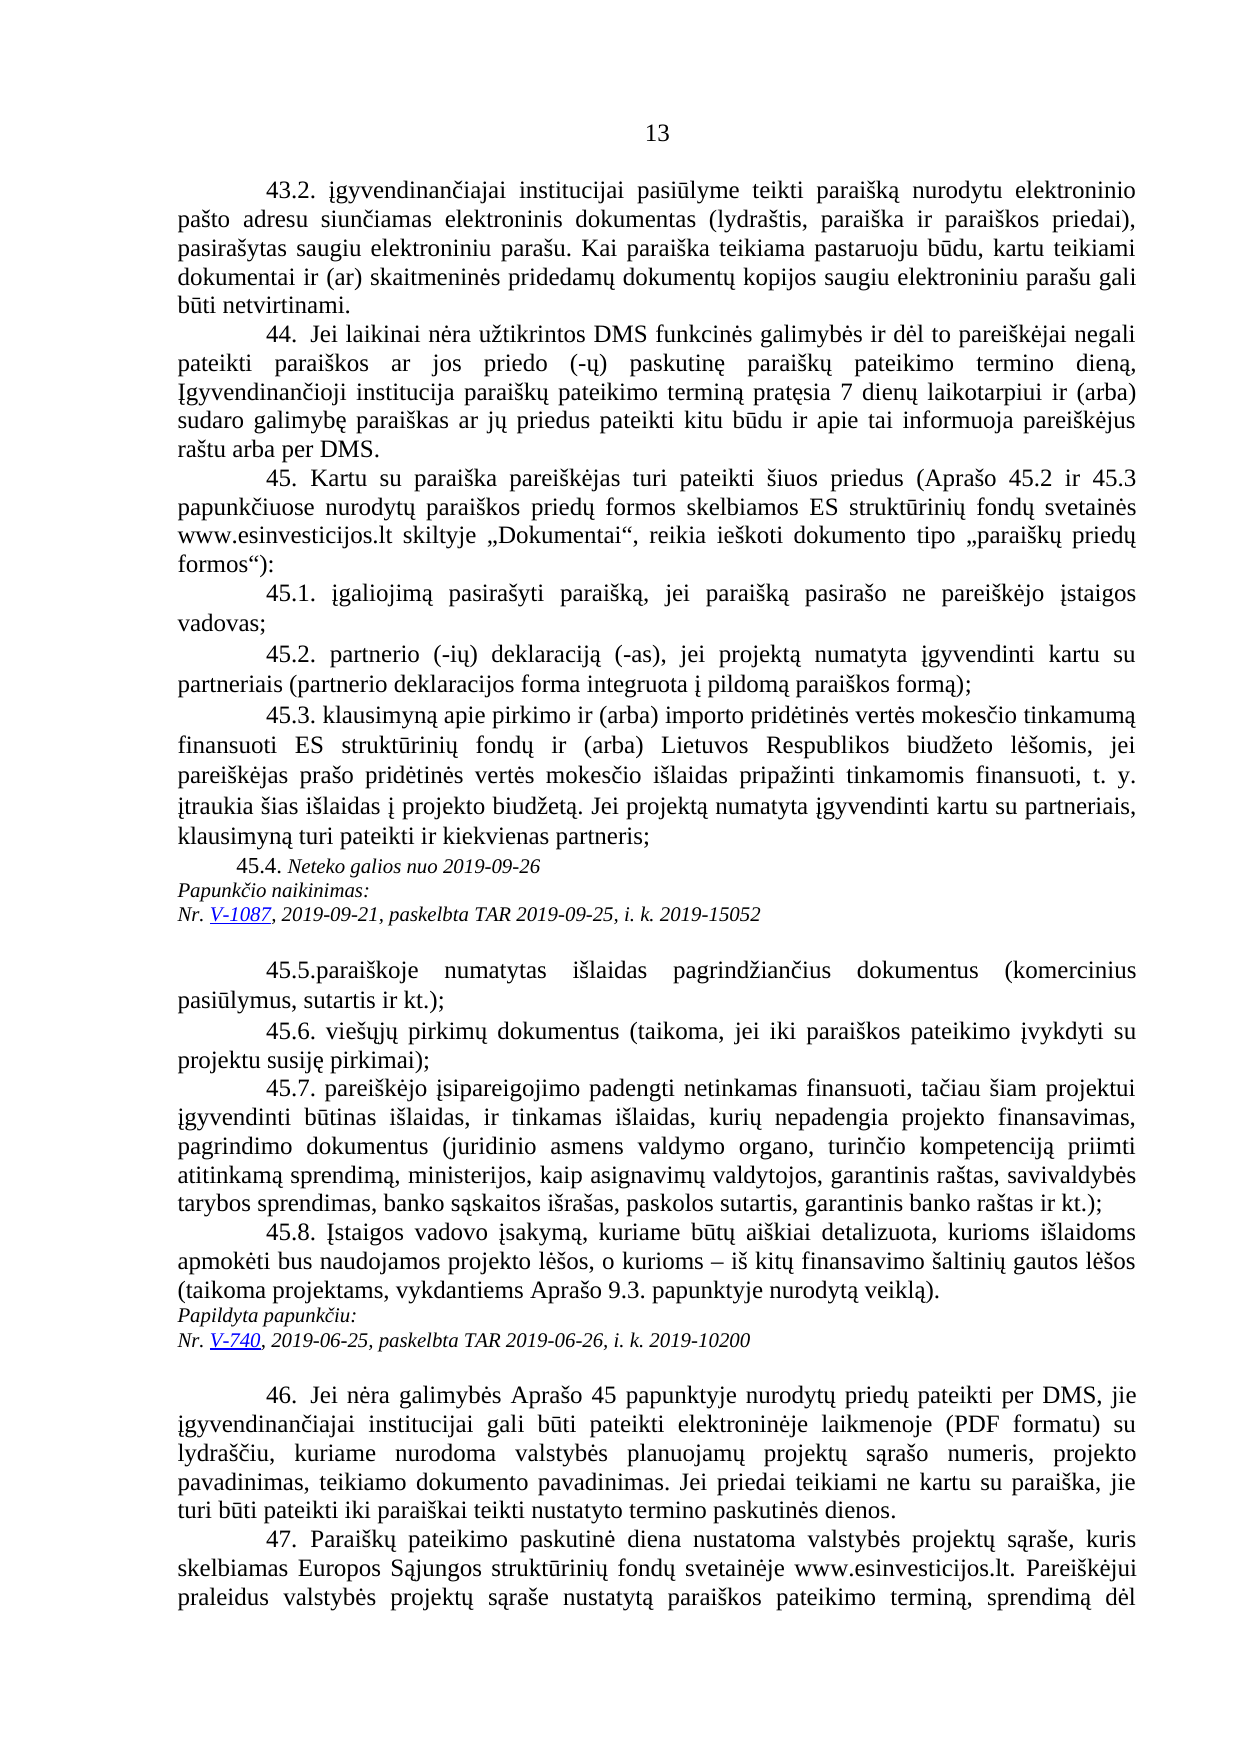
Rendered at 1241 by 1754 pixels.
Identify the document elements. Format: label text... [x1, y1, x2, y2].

text 46. Jei nėra galimybės Aprašo 45 papunktyje nurodytų priedų pateikti per DMS, jie įgyvendinančiajai institucijai gali būti pateikti elektroninėje laikmenoje (PDF formatu) su lydraščiu, kuriame nurodoma valstybės planuojamų projektų sąrašo numeris, projekto pavadinimas, teikiamo dokumento pavadinimas. Jei priedai teikiami ne kartu su paraiška, jie turi būti pateikti iki paraiškai teikti nustatyto termino paskutinės dienos. [177, 1380, 1137, 1524]
text 43.2. įgyvendinančiajai institucijai pasiūlyme teikti paraišką nurodytu elektroninio pašto adresu siunčiamas elektroninis dokumentas (lydraštis, paraiška ir paraiškos priedai), pasirašytas saugiu elektroniniu parašu. Kai paraiška teikiama pastaruoju būdu, kartu teikiami dokumentai ir (ar) skaitmeninės pridedamų dokumentų kopijos saugiu elektroniniu parašu gali būti netvirtinami. [177, 176, 1137, 319]
text 45.2. partnerio (-ių) deklaraciją (-as), jei projektą numatyta įgyvendinti kartu su partneriais (partnerio deklaracijos forma integruota į pildomą paraiškos formą); [177, 639, 1137, 698]
text 45.8. Įstaigos vadovo įsakymą, kuriame būtų aiškiai detalizuota, kurioms išlaidoms apmokėti bus naudojamos projekto lėšos, o kurioms – iš kitų finansavimo šaltinių gautos lėšos (taikoma projektams, vykdantiems Aprašo 9.3. papunktyje nurodytą veiklą). [177, 1217, 1137, 1303]
text 45.5.paraiškoje numatytas išlaidas pagrindžiančius dokumentus (komercinius pasiūlymus, sutartis ir kt.); [177, 955, 1137, 1014]
text Papunkčio naikinimas: [177, 878, 1137, 902]
text Papildyta papunkčiu: [177, 1303, 1137, 1327]
text 45.4. Neteko galios nuo 2019-09-26 [177, 852, 1137, 878]
text 45.3. klausimyną apie pirkimo ir (arba) importo pridėtinės vertės mokesčio tinkamumą finansuoti ES struktūrinių fondų ir (arba) Lietuvos Respublikos biudžeto lėšomis, jei pareiškėjas prašo pridėtinės vertės mokesčio išlaidas pripažinti tinkamomis finansuoti, t. y. įtraukia šias išlaidas į projekto biudžetą. Jei projektą numatyta įgyvendinti kartu su partneriais, klausimyną turi pateikti ir kiekvienas partneris; [177, 700, 1137, 850]
text 44. Jei laikinai nėra užtikrintos DMS funkcinės galimybės ir dėl to pareiškėjai negali pateikti paraiškos ar jos priedo (-ų) paskutinę paraiškų pateikimo termino dieną, Įgyvendinančioji institucija paraiškų pateikimo terminą pratęsia 7 dienų laikotarpiui ir (arba) sudaro galimybę paraiškas ar jų priedus pateikti kitu būdu ir apie tai informuoja pareiškėjus raštu arba per DMS. [177, 319, 1137, 463]
text Nr. V-1087, 2019-09-21, paskelbta TAR 2019-09-25, i. k. 2019-15052 [177, 902, 1137, 926]
text 45.7. pareiškėjo įsipareigojimo padengti netinkamas finansuoti, tačiau šiam projektui įgyvendinti būtinas išlaidas, ir tinkamas išlaidas, kurių nepadengia projekto finansavimas, pagrindimo dokumentus (juridinio asmens valdymo organo, turinčio kompetenciją priimti atitinkamą sprendimą, ministerijos, kaip asignavimų valdytojos, garantinis raštas, savivaldybės tarybos sprendimas, banko sąskaitos išrašas, paskolos sutartis, garantinis banko raštas ir kt.); [177, 1073, 1137, 1217]
text Nr. V-740, 2019-06-25, paskelbta TAR 2019-06-26, i. k. 2019-10200 [177, 1327, 1137, 1352]
text 45. Kartu su paraiška pareiškėjas turi pateikti šiuos priedus (Aprašo 45.2 ir 45.3 papunkčiuose nurodytų paraiškos priedų formos skelbiamos ES struktūrinių fondų svetainės www.esinvesticijos.lt skiltyje „Dokumentai“, reikia ieškoti dokumento tipo „paraiškų priedų formos“): [177, 463, 1137, 578]
text 45.6. viešųjų pirkimų dokumentus (taikoma, jei iki paraiškos pateikimo įvykdyti su projektu susiję pirkimai); [177, 1016, 1137, 1073]
text 45.1. įgaliojimą pasirašyti paraišką, jei paraišką pasirašo ne pareiškėjo įstaigos vadovas; [177, 578, 1137, 637]
text 47. Paraiškų pateikimo paskutinė diena nustatoma valstybės projektų sąraše, kuris skelbiamas Europos Sąjungos struktūrinių fondų svetainėje www.esinvesticijos.lt. Pareiškėjui praleidus valstybės projektų sąraše nustatytą paraiškos pateikimo terminą, sprendimą dėl [177, 1524, 1137, 1610]
